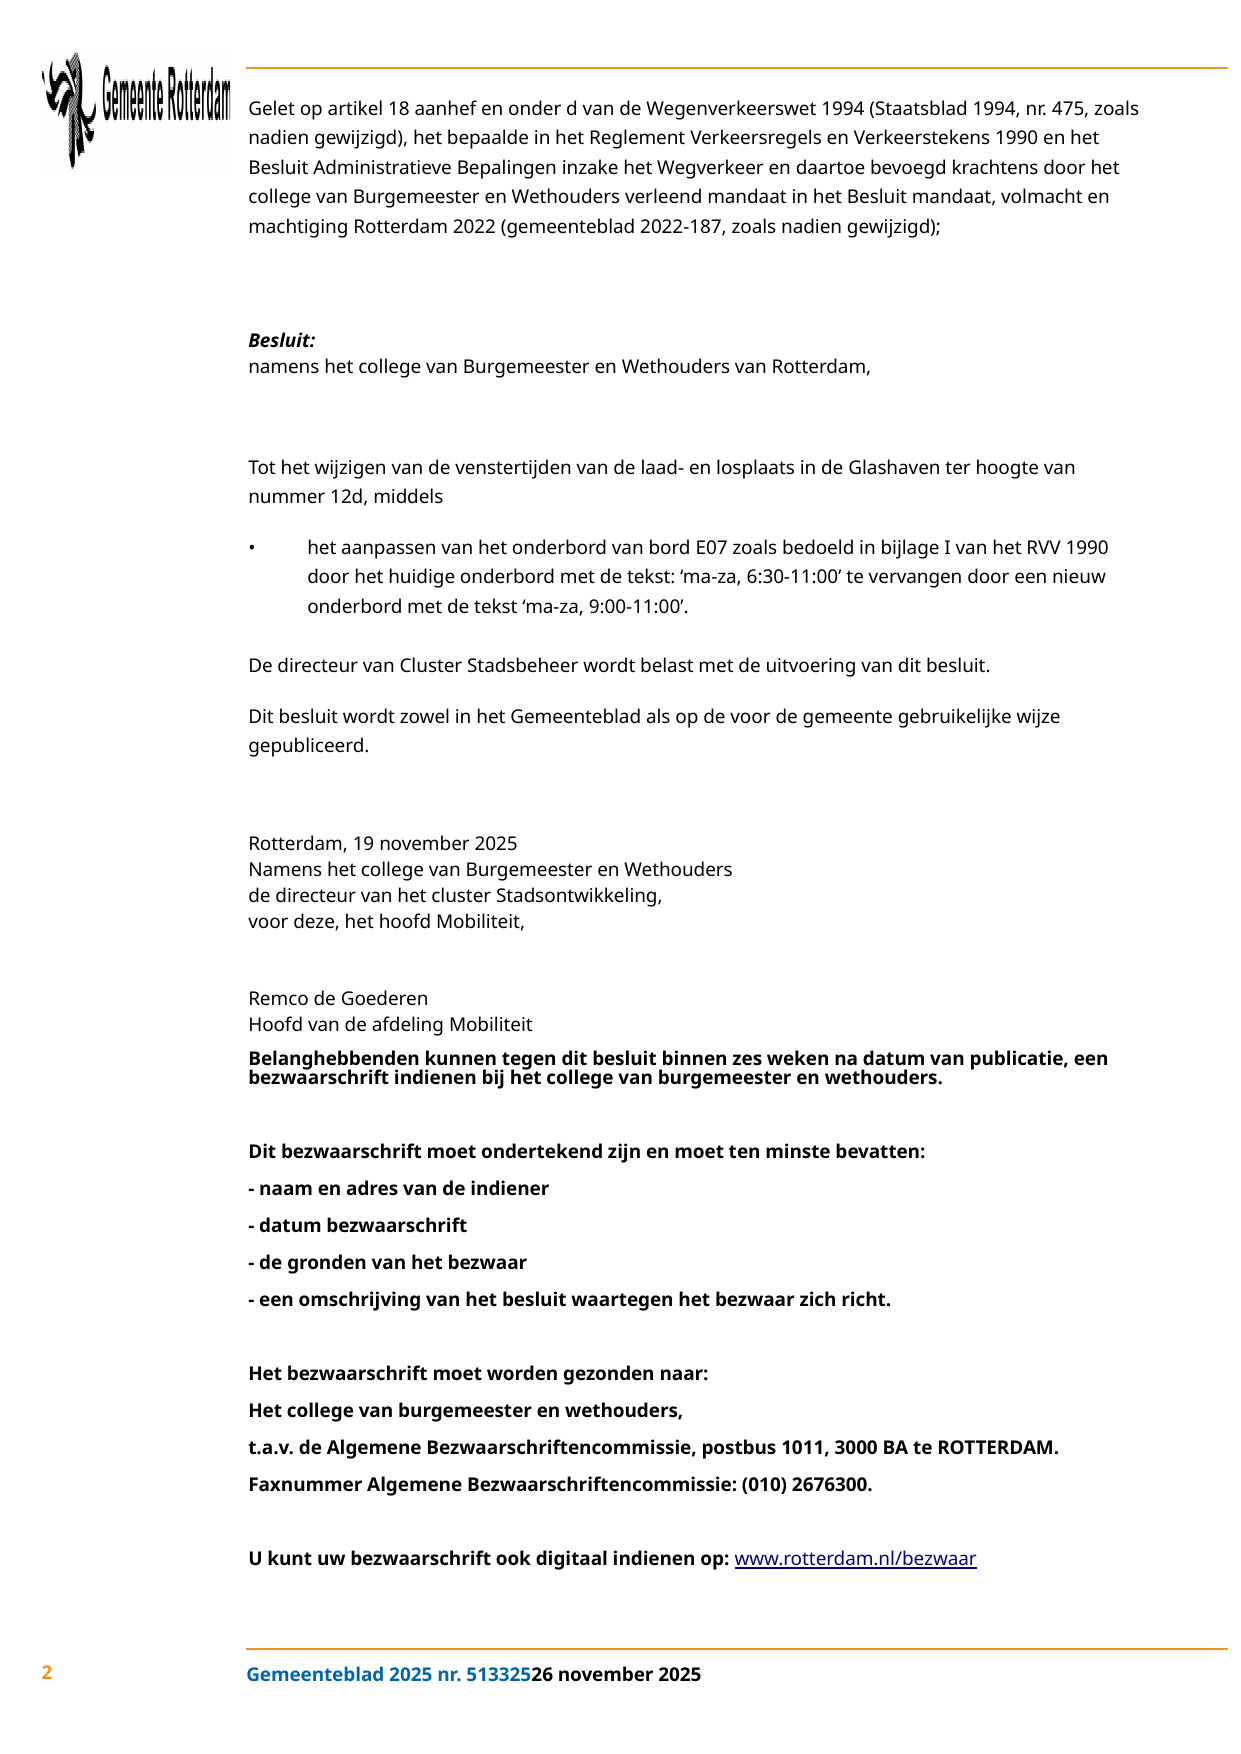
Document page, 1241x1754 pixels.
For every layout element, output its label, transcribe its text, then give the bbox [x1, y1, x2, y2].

text U kunt uw bezwaarschrift ook digitaal indienen op: www.rotterdam.nl/bezwaar [248, 1550, 1152, 1569]
text Gelet op artikel 18 aanhef en onder d van de Wegenverkeerswet 1994 (Staatsblad 1994, nr. 475, zoals nadien gewijzigd), het bepaalde in het Reglement Verkeersregels en Verkeerstekens 1990 en het Besluit Administratieve Bepalingen inzake het Wegverkeer en daartoe bevoegd krachtens door het college van Burgemeester en Wethouders verleend mandaat in het Besluit mandaat, volmacht en machtiging Rotterdam 2022 (gemeenteblad 2022-187, zoals nadien gewijzigd); [248, 95, 1152, 239]
text Faxnummer Algemene Bezwaarschriftencommissie: (010) 2676300. [248, 1476, 1152, 1495]
text Dit bezwaarschrift moet ondertekend zijn en moet ten minste bevatten: [248, 1143, 1152, 1163]
text - de gronden van het bezwaar [248, 1254, 1152, 1273]
text Dit besluit wordt zowel in het Gemeenteblad als op de voor de gemeente gebruikelijke wijze gepubliceerd. [248, 703, 1152, 758]
text - naam en adres van de indiener [248, 1180, 1152, 1199]
text - datum bezwaarschrift [248, 1217, 1152, 1237]
list het aanpassen van het onderbord van bord E07 zoals bedoeld in bijlage I van het RVV 1990 door het huidige onderbord met de tekst: ‘ma-za, 6:30-11:00’ te vervangen door een nieuw onderbord met de tekst ‘ma-za, 9:00-11:00’. [248, 534, 1152, 619]
text Het bezwaarschrift moet worden gezonden naar: [248, 1365, 1152, 1384]
text namens het college van Burgemeester en Wethouders van Rotterdam, [248, 353, 1152, 379]
picture [41, 47, 231, 172]
text de directeur van het cluster Stadsontwikkeling, [248, 882, 1152, 908]
text Het college van burgemeester en wethouders, [248, 1402, 1152, 1421]
text Hoofd van de afdeling Mobiliteit [248, 1011, 1152, 1036]
text Rotterdam, 19 november 2025 [248, 831, 1152, 856]
text Remco de Goederen [248, 985, 1152, 1011]
text De directeur van Cluster Stadsbeheer wordt belast met de uitvoering van dit besluit. [248, 652, 1152, 678]
text Tot het wijzigen van de venstertijden van de laad- en losplaats in de Glashaven ter hoogte van nummer 12d, middels [248, 454, 1152, 509]
text voor deze, het hoofd Mobiliteit, [248, 908, 1152, 933]
text Belanghebbenden kunnen tegen dit besluit binnen zes weken na datum van publicatie, een bezwaarschrift indienen bij het college van burgemeester en wethouders. [248, 1050, 1152, 1089]
text - een omschrijving van het besluit waartegen het bezwaar zich richt. [248, 1291, 1152, 1311]
text t.a.v. de Algemene Bezwaarschriftencommissie, postbus 1011, 3000 BA te ROTTERDAM. [248, 1439, 1152, 1458]
text Namens het college van Burgemeester en Wethouders [248, 856, 1152, 882]
text Besluit: [248, 327, 1152, 353]
